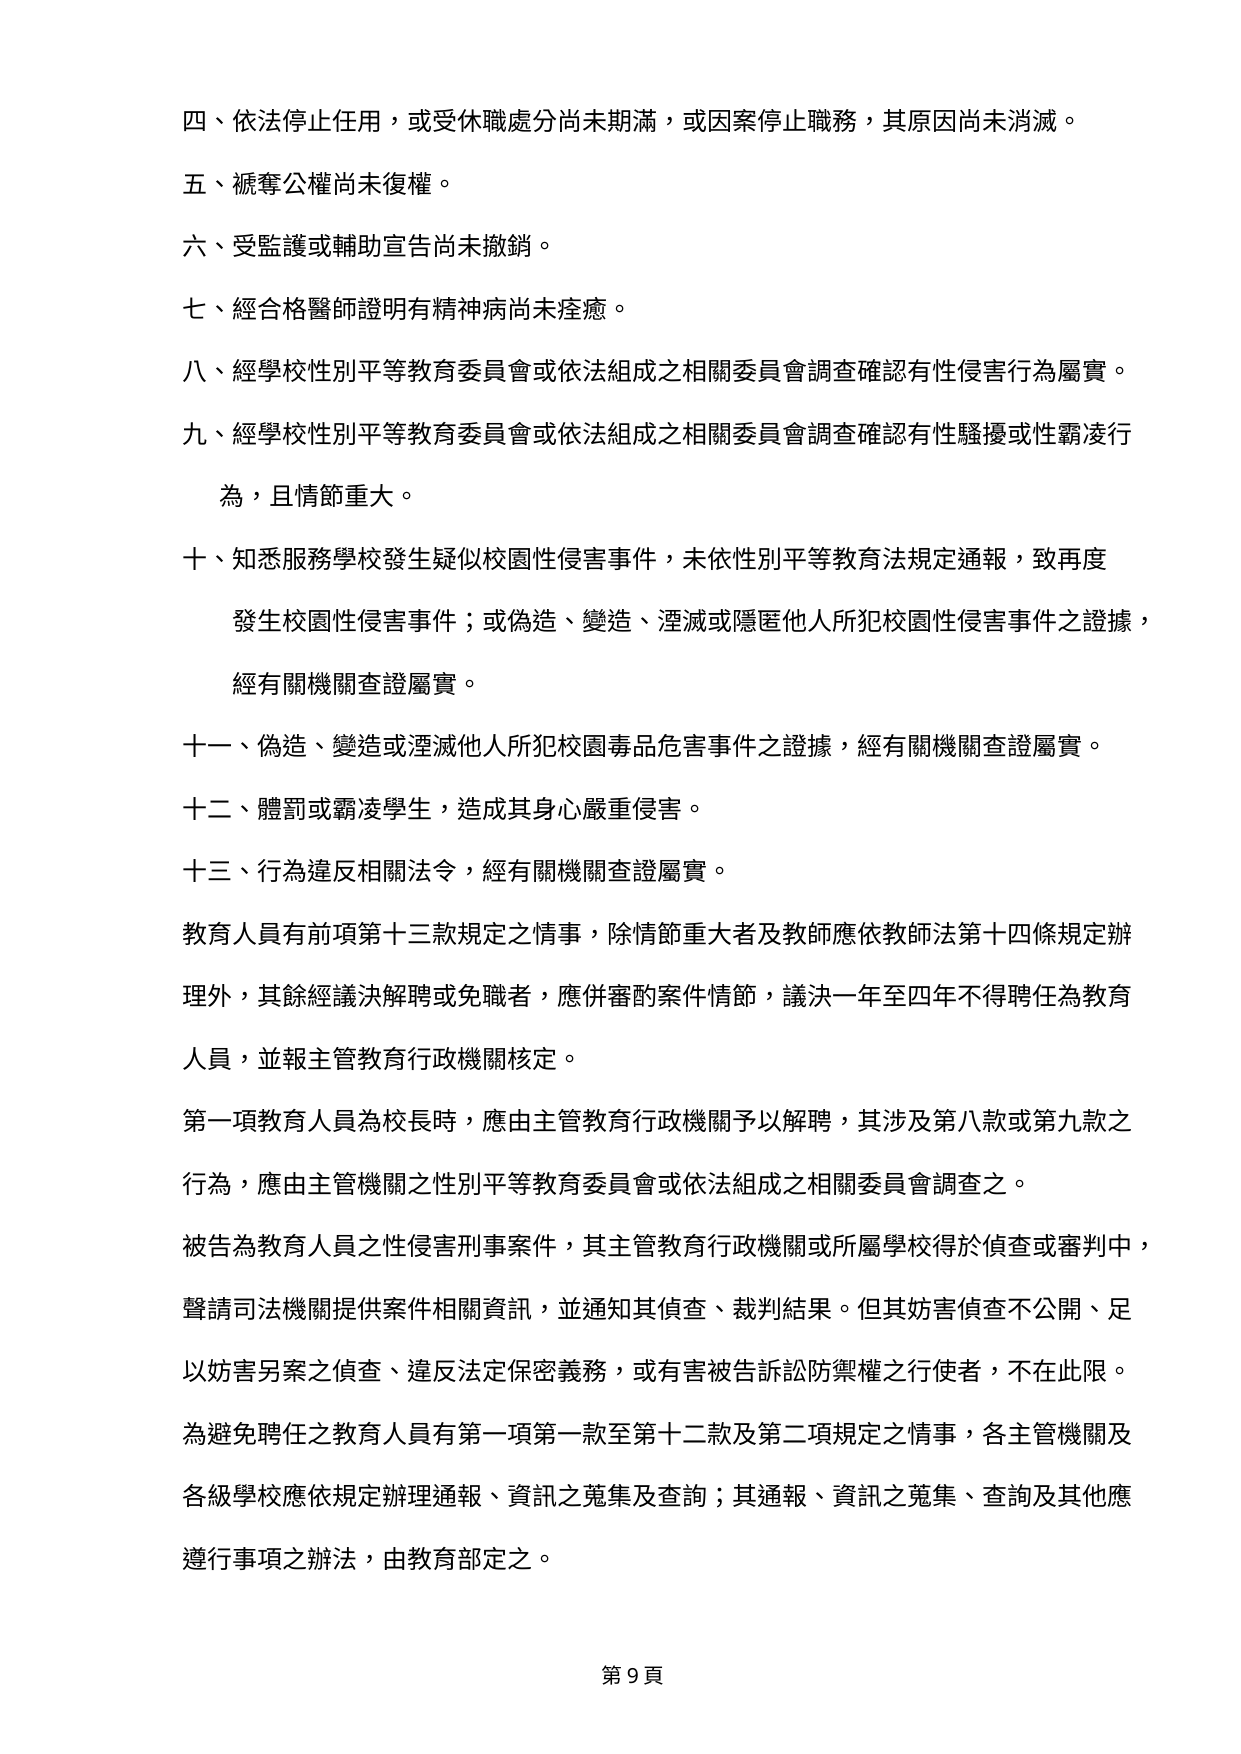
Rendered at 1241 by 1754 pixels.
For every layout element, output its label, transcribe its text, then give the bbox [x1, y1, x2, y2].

text 十三、行為違反相關法令，經有關機關查證屬實。 [94, 828, 1146, 891]
text 第一項教育人員為校長時，應由主管教育行政機關予以解聘，其涉及第八款或第九款之行為，應由主管機關之性別平等教育委員會或依法組成之相關委員會調查之。 [182, 1078, 1146, 1203]
text 十二、體罰或霸凌學生，造成其身心嚴重侵害。 [94, 766, 1146, 828]
text 被告為教育人員之性侵害刑事案件，其主管教育行政機關或所屬學校得於偵查或審判中，聲請司法機關提供案件相關資訊，並通知其偵查、裁判結果。但其妨害偵查不公開、足以妨害另案之偵查、違反法定保密義務，或有害被告訴訟防禦權之行使者，不在此限。 [182, 1203, 1146, 1391]
text 十一、偽造、變造或湮滅他人所犯校園毒品危害事件之證據，經有關機關查證屬實。 [94, 703, 1146, 766]
text 八、經學校性別平等教育委員會或依法組成之相關委員會調查確認有性侵害行為屬實。 [182, 328, 1146, 391]
text 教育人員有前項第十三款規定之情事，除情節重大者及教師應依教師法第十四條規定辦理外，其餘經議決解聘或免職者，應併審酌案件情節，議決一年至四年不得聘任為教育人員，並報主管教育行政機關核定。 [182, 891, 1146, 1078]
text 十、知悉服務學校發生疑似校園性侵害事件，未依性別平等教育法規定通報，致再度 [107, 516, 1146, 578]
text 七、經合格醫師證明有精神病尚未痊癒。 [94, 266, 1146, 328]
text 發生校園性侵害事件；或偽造、變造、湮滅或隱匿他人所犯校園性侵害事件之證據，經有關機關查證屬實。 [232, 578, 1146, 703]
text 為避免聘任之教育人員有第一項第一款至第十二款及第二項規定之情事，各主管機關及各級學校應依規定辦理通報、資訊之蒐集及查詢；其通報、資訊之蒐集、查詢及其他應遵行事項之辦法，由教育部定之。 [182, 1391, 1146, 1578]
text 六、受監護或輔助宣告尚未撤銷。 [94, 203, 1146, 266]
text 五、褫奪公權尚未復權。 [94, 141, 1146, 203]
text 九、經學校性別平等教育委員會或依法組成之相關委員會調查確認有性騷擾或性霸凌行為，且情節重大。 [182, 391, 1146, 516]
text 四、依法停止任用，或受休職處分尚未期滿，或因案停止職務，其原因尚未消滅。 [94, 78, 1146, 141]
